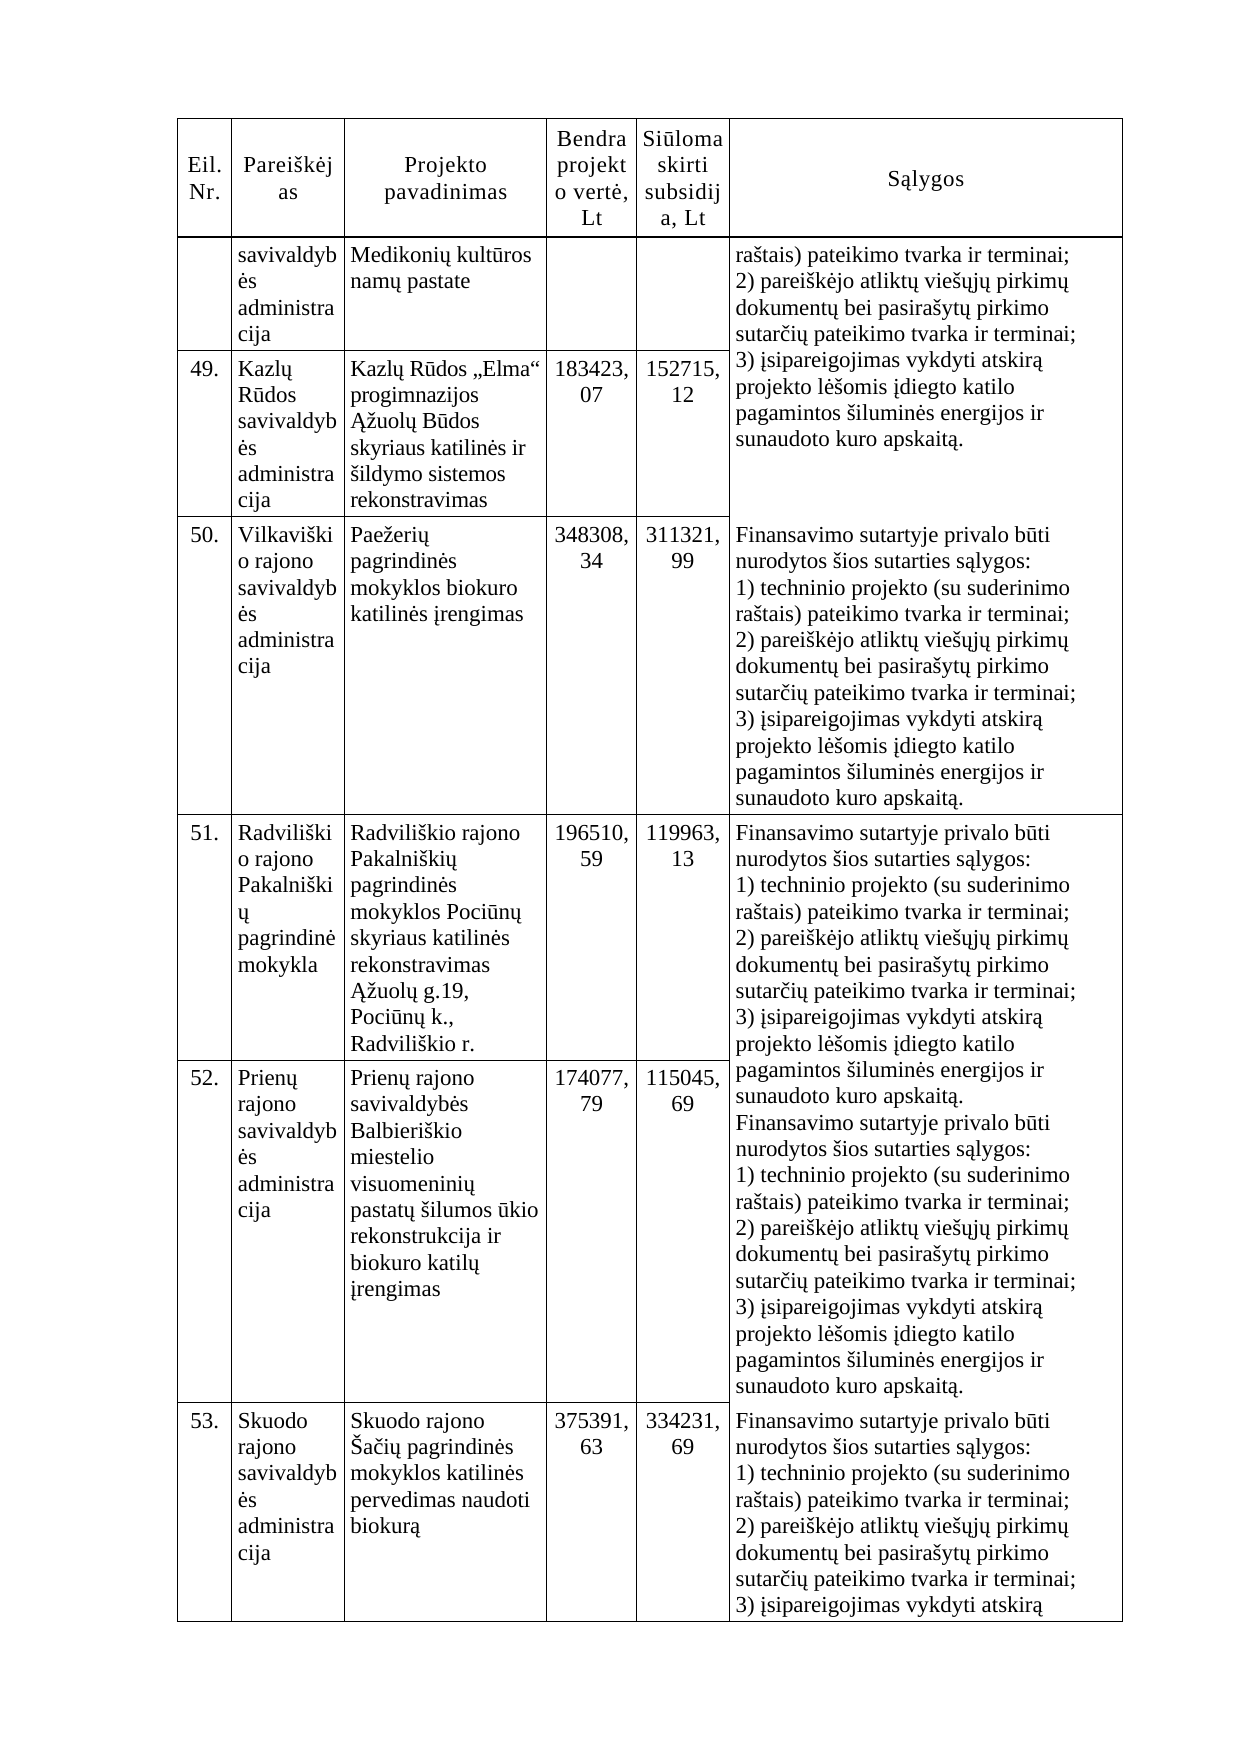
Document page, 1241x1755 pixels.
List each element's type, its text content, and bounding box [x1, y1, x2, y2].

table_cell 311321,99 [637, 517, 729, 814]
table_cell Skuodo rajono Šačių pagrindinės mokyklos katilinės pervedimas naudoti biokurą [345, 1403, 546, 1621]
table_cell [637, 238, 729, 350]
table_cell savivaldybės administracija [232, 238, 344, 350]
table_cell 51. [178, 815, 231, 1059]
table_cell Radviliškio rajono Pakalniškių pagrindinės mokyklos Pociūnų skyriaus katilinės rekonstravimas Ąžuolų g.19, Pociūnų k., Radviliškio r. [345, 815, 546, 1059]
table_cell 52. [178, 1061, 231, 1402]
table_cell 348308,34 [547, 517, 636, 814]
table_header Sąlygos [730, 119, 1122, 236]
table_cell Vilkaviškio rajono savivaldybės administracija [232, 517, 344, 814]
table_cell Prienų rajono savivaldybės administracija [232, 1061, 344, 1402]
table_cell 152715,12 [637, 351, 729, 516]
table_cell 334231,69 [637, 1403, 729, 1621]
table_cell 53. [178, 1403, 231, 1621]
table_cell Finansavimo sutartyje privalo būti nurodytos šios sutarties sąlygos: 1) techninio projekto (su suderinimo raštais) pateikimo tvarka ir terminai; 2) pareiškėjo atliktų viešųjų pirkimų dokumentų bei pasirašytų pirkimo sutarčių pateikimo tvarka ir terminai; 3) įsipareigojimas vykdyti atskirą projekto lėšomis įdiegto katilo pagamintos šiluminės energijos ir sunaudoto kuro apskaitą. [730, 516, 1122, 814]
table_header Projekto pavadinimas [345, 119, 546, 236]
table_cell 50. [178, 517, 231, 814]
table_cell 196510,59 [547, 815, 636, 1059]
table_cell Skuodo rajono savivaldybės administracija [232, 1403, 344, 1621]
table_cell 49. [178, 351, 231, 516]
table_cell Finansavimo sutartyje privalo būti nurodytos šios sutarties sąlygos: 1) techninio projekto (su suderinimo raštais) pateikimo tvarka ir terminai; 2) pareiškėjo atliktų viešųjų pirkimų dokumentų bei pasirašytų pirkimo sutarčių pateikimo tvarka ir terminai; 3) įsipareigojimas vykdyti atskirą projekto lėšomis įdiegto katilo pagamintos šiluminės energijos ir sunaudoto kuro apskaitą. Finansavimo sutartyje privalo būti nurodytos šios sutarties sąlygos: 1) techninio projekto (su suderinimo raštais) pateikimo tvarka ir terminai; 2) pareiškėjo atliktų viešųjų pirkimų dokumentų bei pasirašytų pirkimo sutarčių pateikimo tvarka ir terminai; 3) įsipareigojimas vykdyti atskirą projekto lėšomis įdiegto katilo pagamintos šiluminės energijos ir sunaudoto kuro apskaitą. [730, 815, 1122, 1402]
table_cell Paežerių pagrindinės mokyklos biokuro katilinės įrengimas [345, 517, 546, 814]
table_cell raštais) pateikimo tvarka ir terminai; 2) pareiškėjo atliktų viešųjų pirkimų dokumentų bei pasirašytų pirkimo sutarčių pateikimo tvarka ir terminai; 3) įsipareigojimas vykdyti atskirą projekto lėšomis įdiegto katilo pagamintos šiluminės energijos ir sunaudoto kuro apskaitą. [730, 238, 1122, 516]
table_cell Kazlų Rūdos savivaldybės administracija [232, 351, 344, 516]
table_cell Prienų rajono savivaldybės Balbieriškio miestelio visuomeninių pastatų šilumos ūkio rekonstrukcija ir biokuro katilų įrengimas [345, 1061, 546, 1402]
table_header Eil. Nr. [178, 119, 231, 236]
table_cell [178, 238, 231, 350]
table_cell Medikonių kultūros namų pastate [345, 238, 546, 350]
table_cell 119963,13 [637, 815, 729, 1059]
table_cell [547, 238, 636, 350]
table_cell 375391,63 [547, 1403, 636, 1621]
table_header Pareiškėjas [232, 119, 344, 236]
table_cell Radviliškio rajono Pakalniškių pagrindinė mokykla [232, 815, 344, 1059]
table_header Siūloma skirti subsidija, Lt [637, 119, 729, 236]
table_cell 183423,07 [547, 351, 636, 516]
table_cell 174077,79 [547, 1061, 636, 1402]
table_cell Kazlų Rūdos „Elma“ progimnazijos Ąžuolų Būdos skyriaus katilinės ir šildymo sistemos rekonstravimas [345, 351, 546, 516]
table_cell 115045,69 [637, 1061, 729, 1402]
table_header Bendra projekto vertė, Lt [547, 119, 636, 236]
table_cell Finansavimo sutartyje privalo būti nurodytos šios sutarties sąlygos: 1) techninio projekto (su suderinimo raštais) pateikimo tvarka ir terminai; 2) pareiškėjo atliktų viešųjų pirkimų dokumentų bei pasirašytų pirkimo sutarčių pateikimo tvarka ir terminai; 3) įsipareigojimas vykdyti atskirą [730, 1402, 1122, 1621]
